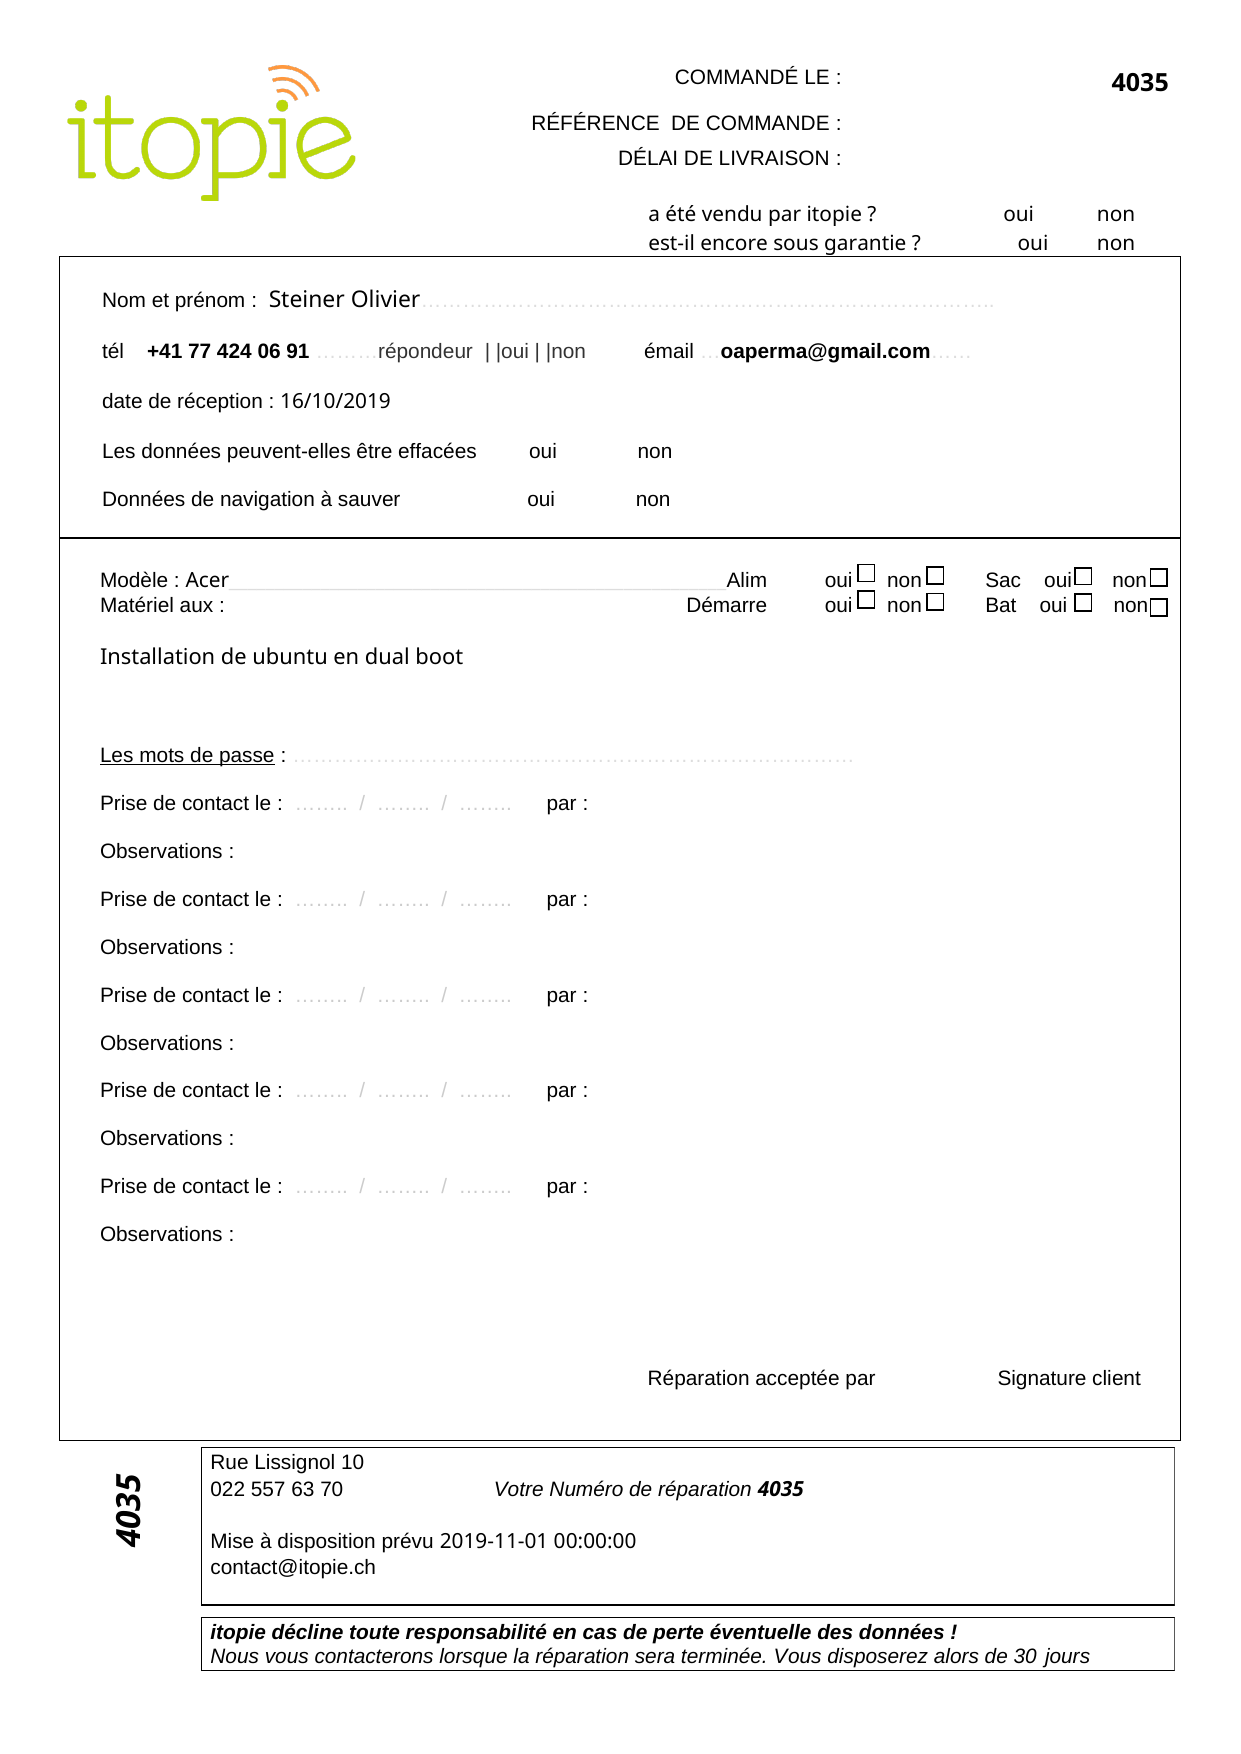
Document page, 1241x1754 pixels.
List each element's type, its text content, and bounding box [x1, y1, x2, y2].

table_header 4035 [847, 59, 1180, 104]
text Prise de contact le : …….. / …….. / …….. par : [60, 1075, 1180, 1102]
table_cell itopie décline toute responsabilité en cas de perte éventuelle des données ! Nous vous contacterons lorsque la réparation sera terminée. Vous disposerez alors de 30 jours [195, 1611, 1180, 1677]
text Les données peuvent-elles être effacées oui non [60, 436, 1180, 463]
text tél +41 77 424 06 91 ………répondeur | |oui | |non émail …oaperma@gmail.com…… [60, 335, 1180, 362]
text a été vendu par itopie ? oui non [59, 199, 1181, 228]
text Modèle : Acer Alim oui non Sac oui non [60, 562, 856, 590]
table_header 4035 [59, 1441, 195, 1677]
text Observations : [60, 836, 1180, 863]
text Observations : [60, 1123, 1180, 1150]
table_cell [847, 140, 1180, 175]
text Observations : [60, 1027, 1180, 1054]
text Prise de contact le : …….. / …….. / …….. par : [60, 883, 1180, 911]
text Observations : [60, 1219, 1180, 1246]
text Données de navigation à sauver oui non [60, 484, 1180, 511]
text Réparation acceptée par Signature client [60, 1363, 1180, 1390]
text Modèle : Acer Alim oui non Sac oui non [879, 562, 925, 590]
text Observations : [60, 931, 1180, 958]
text Les mots de passe : ……………………………………………………………………… [60, 740, 1180, 767]
picture [67, 65, 356, 201]
text date de réception : 16/10/2019 [60, 383, 1180, 415]
text Installation de ubuntu en dual boot [60, 638, 1180, 671]
table_header Rue Lissignol 10 022 557 63 70 Votre Numéro de réparation 4035 Mise à disposition prévu 2019-11-01 00:00:00 contact@itopie.ch [195, 1441, 1180, 1611]
table_cell DÉLAI DE LIVRAISON : [490, 140, 847, 175]
table_cell [847, 105, 1180, 140]
table_cell RÉFÉRENCE DE COMMANDE : [490, 105, 847, 140]
text Matériel aux : Démarre oui non Bat oui non [60, 590, 1180, 617]
text Prise de contact le : …….. / …….. / …….. par : [60, 788, 1180, 815]
text Prise de contact le : …….. / …….. / …….. par : [60, 1171, 1180, 1198]
table_header COMMANDÉ LE : [490, 59, 847, 104]
text Modèle : Acer Alim oui non Sac oui non [948, 562, 1180, 590]
text Prise de contact le : …….. / …….. / …….. par : [60, 979, 1180, 1006]
text Nom et prénom : Steiner Olivier……………………………………………………………………….. [60, 280, 1180, 314]
text est-il encore sous garantie ? oui non [59, 228, 1181, 256]
